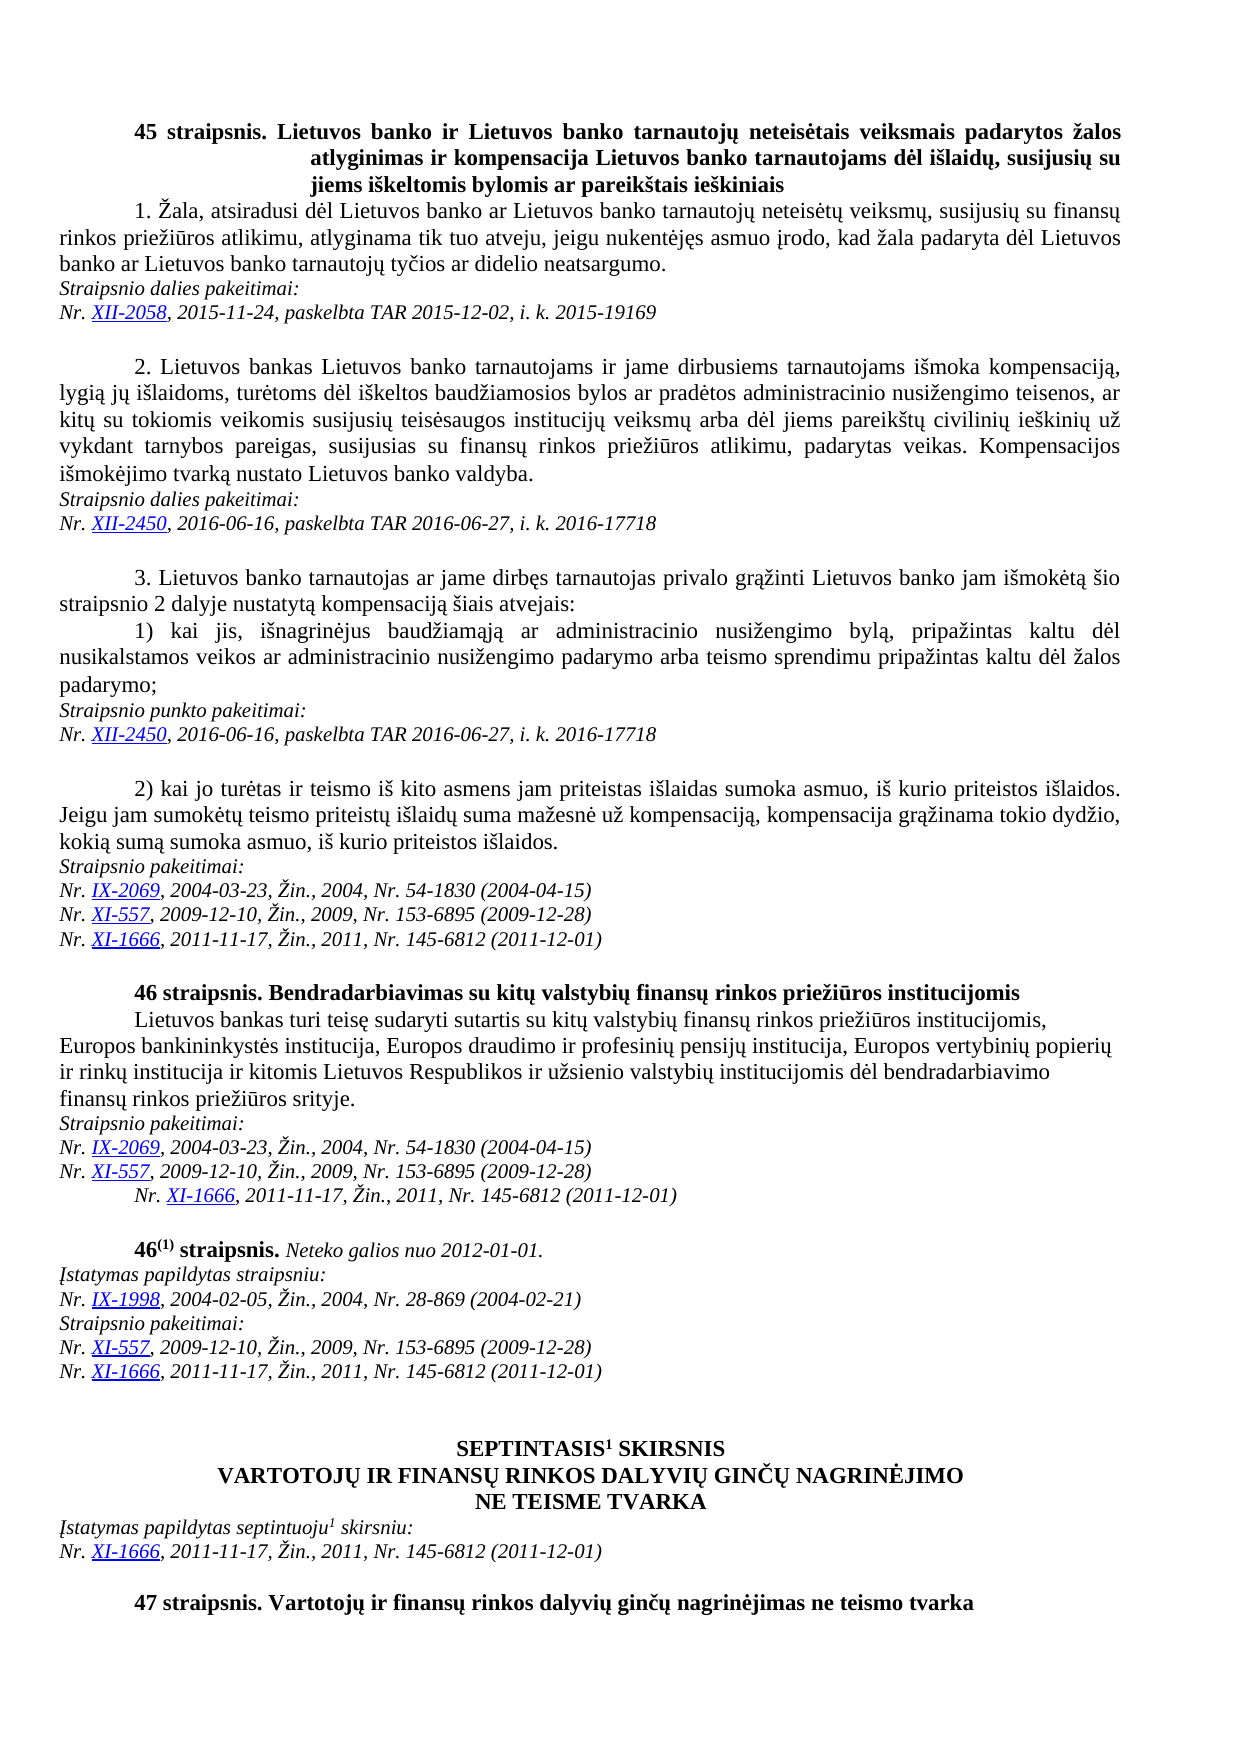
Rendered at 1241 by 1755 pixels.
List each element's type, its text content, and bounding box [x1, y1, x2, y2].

text Nr. XI-557, 2009-12-10, Žin., 2009, Nr. 153-6895 (2009-12-28) [59, 902, 1122, 926]
text Įstatymas papildytas septintuoju1 skirsniu: [59, 1514, 1122, 1539]
text Straipsnio pakeitimai: [59, 1111, 1122, 1135]
text Straipsnio punkto pakeitimai: [59, 698, 1122, 722]
text Nr. IX-2069, 2004-03-23, Žin., 2004, Nr. 54-1830 (2004-04-15) [59, 1135, 1122, 1159]
text Įstatymas papildytas straipsniu: [59, 1262, 1122, 1286]
text Nr. XI-557, 2009-12-10, Žin., 2009, Nr. 153-6895 (2009-12-28) [59, 1334, 1122, 1359]
text Straipsnio pakeitimai: [59, 854, 1122, 878]
text 46(1) straipsnis. Neteko galios nuo 2012-01-01. [134, 1236, 1122, 1262]
text 2. Lietuvos bankas Lietuvos banko tarnautojams ir jame dirbusiems tarnautojams išmoka kompensaciją, lygią jų išlaidoms, turėtoms dėl iškeltos baudžiamosios bylos ar pradėtos administracinio nusižengimo teisenos, ar kitų su tokiomis veikomis susijusių teisėsaugos institucijų veiksmų arba dėl jiems pareikštų civilinių ieškinių už vykdant tarnybos pareigas, susijusias su finansų rinkos priežiūros atlikimu, padarytas veikas. Kompensacijos išmokėjimo tvarką nustato Lietuvos banko valdyba. [59, 353, 1122, 487]
text 1. Žala, atsiradusi dėl Lietuvos banko ar Lietuvos banko tarnautojų neteisėtų veiksmų, susijusių su finansų rinkos priežiūros atlikimu, atlyginama tik tuo atveju, jeigu nukentėjęs asmuo įrodo, kad žala padaryta dėl Lietuvos banko ar Lietuvos banko tarnautojų tyčios ar didelio neatsargumo. [59, 197, 1122, 276]
text Nr. XII-2058, 2015-11-24, paskelbta TAR 2015-12-02, i. k. 2015-19169 [59, 300, 1122, 324]
text 3. Lietuvos banko tarnautojas ar jame dirbęs tarnautojas privalo grąžinti Lietuvos banko jam išmokėtą šio straipsnio 2 dalyje nustatytą kompensaciją šiais atvejais: [59, 564, 1122, 617]
text 47 straipsnis. Vartotojų ir finansų rinkos dalyvių ginčų nagrinėjimas ne teismo tvarka [134, 1589, 1122, 1615]
text 1) kai jis, išnagrinėjus baudžiamąją ar administracinio nusižengimo bylą, pripažintas kaltu dėl nusikalstamos veikos ar administracinio nusižengimo padarymo arba teismo sprendimu pripažintas kaltu dėl žalos padarymo; [59, 617, 1122, 698]
text Nr. IX-2069, 2004-03-23, Žin., 2004, Nr. 54-1830 (2004-04-15) [59, 878, 1122, 902]
text Nr. XII-2450, 2016-06-16, paskelbta TAR 2016-06-27, i. k. 2016-17718 [59, 511, 1122, 535]
text Nr. XI-557, 2009-12-10, Žin., 2009, Nr. 153-6895 (2009-12-28) [59, 1159, 1122, 1183]
text 46 straipsnis. Bendradarbiavimas su kitų valstybių finansų rinkos priežiūros institucijomis [134, 979, 1122, 1006]
text Straipsnio dalies pakeitimai: [59, 487, 1122, 511]
text Nr. XI-1666, 2011-11-17, Žin., 2011, Nr. 145-6812 (2011-12-01) [59, 1539, 1122, 1563]
text Nr. XII-2450, 2016-06-16, paskelbta TAR 2016-06-27, i. k. 2016-17718 [59, 722, 1122, 746]
text Lietuvos bankas turi teisę sudaryti sutartis su kitų valstybių finansų rinkos priežiūros institucijomis, Europos bankininkystės institucija, Europos draudimo ir profesinių pensijų institucija, Europos vertybinių popierių ir rinkų institucija ir kitomis Lietuvos Respublikos ir užsienio valstybių institucijomis dėl bendradarbiavimo finansų rinkos priežiūros srityje. [59, 1006, 1122, 1111]
text Straipsnio dalies pakeitimai: [59, 276, 1122, 300]
text Straipsnio pakeitimai: [59, 1311, 1122, 1334]
text Nr. XI-1666, 2011-11-17, Žin., 2011, Nr. 145-6812 (2011-12-01) [59, 1183, 1122, 1207]
text Nr. XI-1666, 2011-11-17, Žin., 2011, Nr. 145-6812 (2011-12-01) [59, 926, 1122, 951]
text 45 straipsnis. Lietuvos banko ir Lietuvos banko tarnautojų neteisėtais veiksmais padarytos žalos atlyginimas ir kompensacija Lietuvos banko tarnautojams dėl išlaidų, susijusių su jiems iškeltomis bylomis ar pareikštais ieškiniais [134, 118, 1122, 197]
text Vartotojų ir finansų rinkos dalyvių ginčų nagrinėjimo [59, 1462, 1122, 1488]
text SEPTINTASIS1 SKIRSNIS [59, 1436, 1122, 1462]
text ne teisme tvarka [59, 1488, 1122, 1514]
text 2) kai jo turėtas ir teismo iš kito asmens jam priteistas išlaidas sumoka asmuo, iš kurio priteistos išlaidos. Jeigu jam sumokėtų teismo priteistų išlaidų suma mažesnė už kompensaciją, kompensacija grąžinama tokio dydžio, kokią sumą sumoka asmuo, iš kurio priteistos išlaidos. [59, 775, 1122, 854]
text Nr. XI-1666, 2011-11-17, Žin., 2011, Nr. 145-6812 (2011-12-01) [59, 1359, 1122, 1383]
text Nr. IX-1998, 2004-02-05, Žin., 2004, Nr. 28-869 (2004-02-21) [59, 1286, 1122, 1311]
